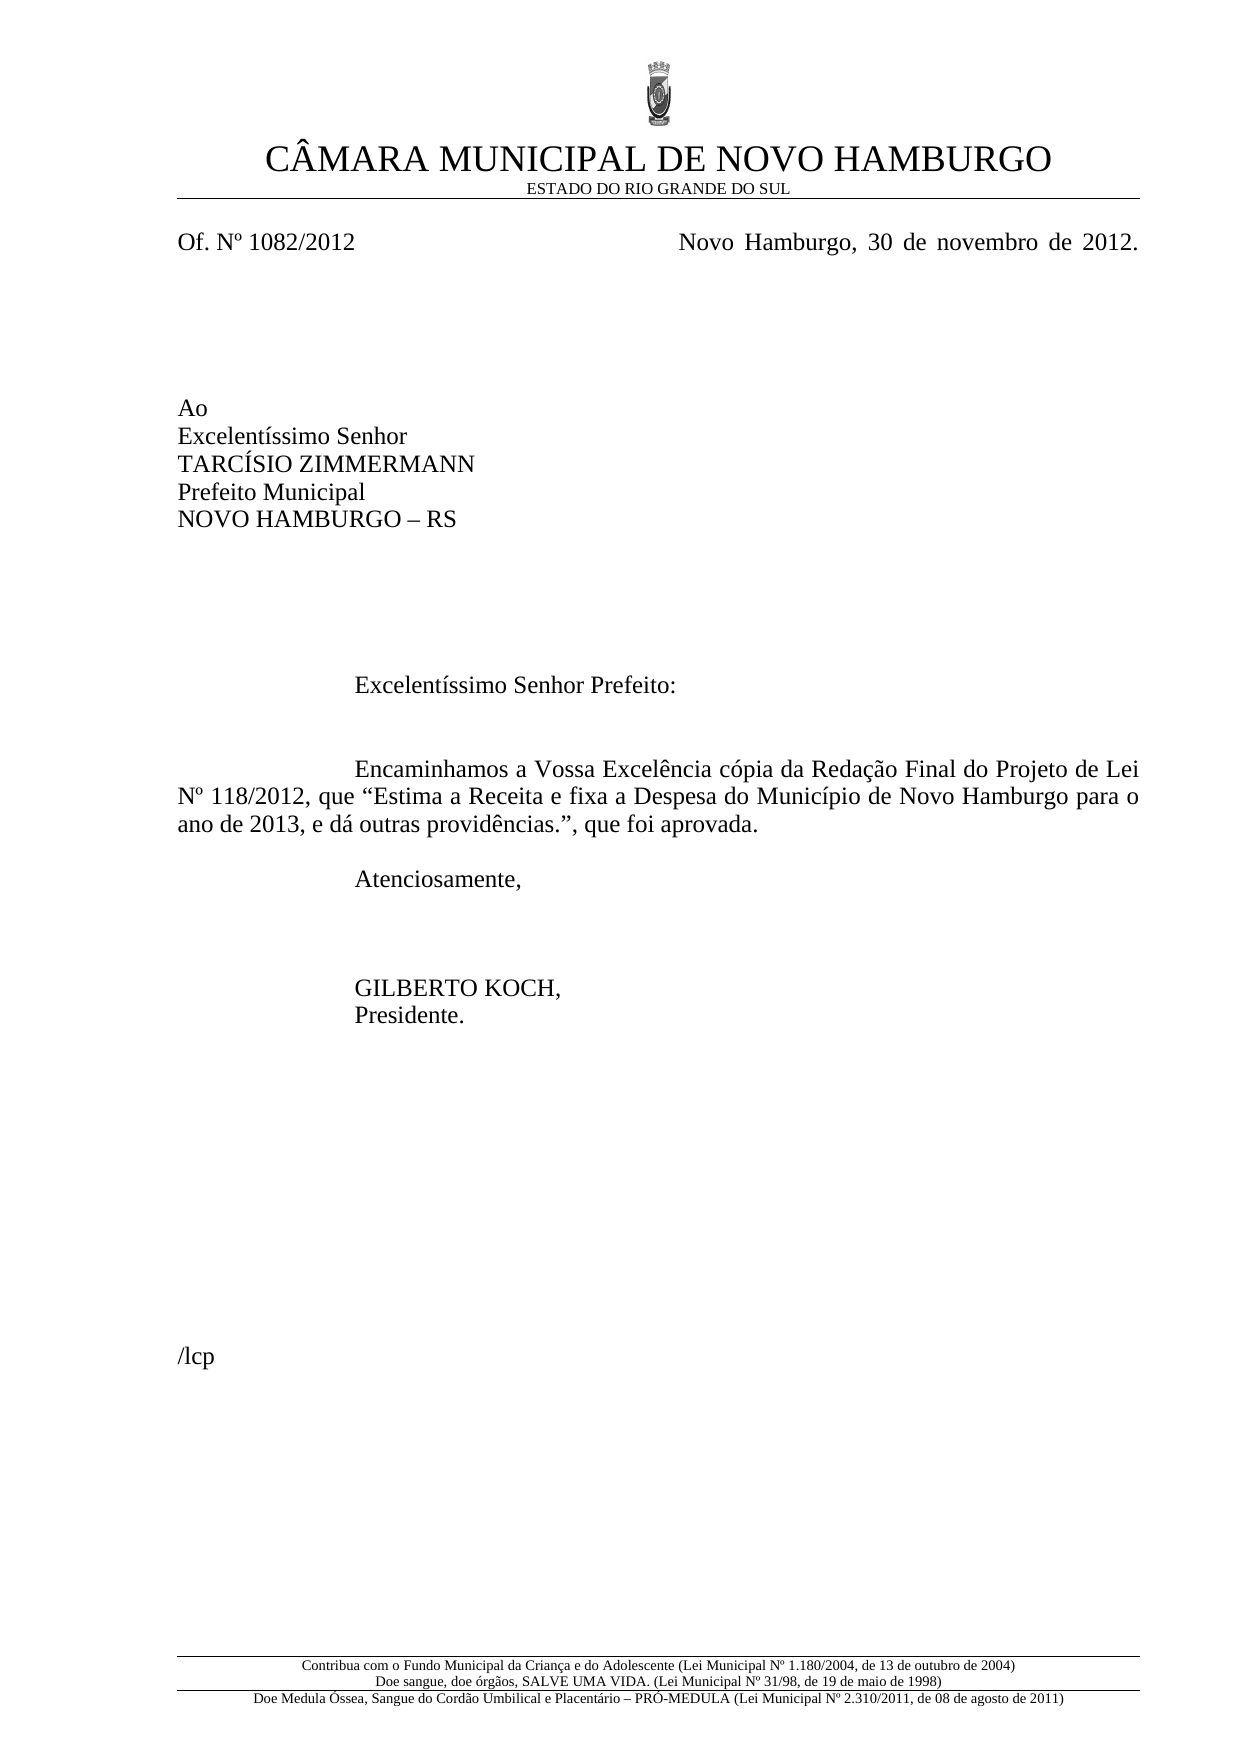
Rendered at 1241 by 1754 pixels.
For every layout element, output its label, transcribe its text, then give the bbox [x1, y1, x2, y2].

text Excelentíssimo Senhor [177, 422, 1140, 450]
subtitle TARCÍSIO ZIMMERMANN [177, 450, 1140, 478]
text Ao [177, 394, 1140, 422]
text Prefeito Municipal [177, 478, 1140, 505]
text NOVO HAMBURGO – RS [177, 505, 1140, 533]
text Excelentíssimo Senhor Prefeito: [177, 672, 1140, 699]
text /lcp [177, 1342, 1140, 1370]
text Atenciosamente, [177, 866, 1140, 893]
text Presidente. [177, 1001, 1140, 1029]
text Encaminhamos a Vossa Excelência cópia da Redação Final do Projeto de Lei Nº 118/2012, que “Estima a Receita e fixa a Despesa do Município de Novo Hamburgo para o ano de 2013, e dá outras providências.”, que foi aprovada. [177, 755, 1140, 838]
text GILBERTO KOCH, [177, 974, 1140, 1001]
subtitle Of. Nº 1082/2012 Novo Hamburgo, 30 de novembro de 2012. [177, 228, 1140, 284]
